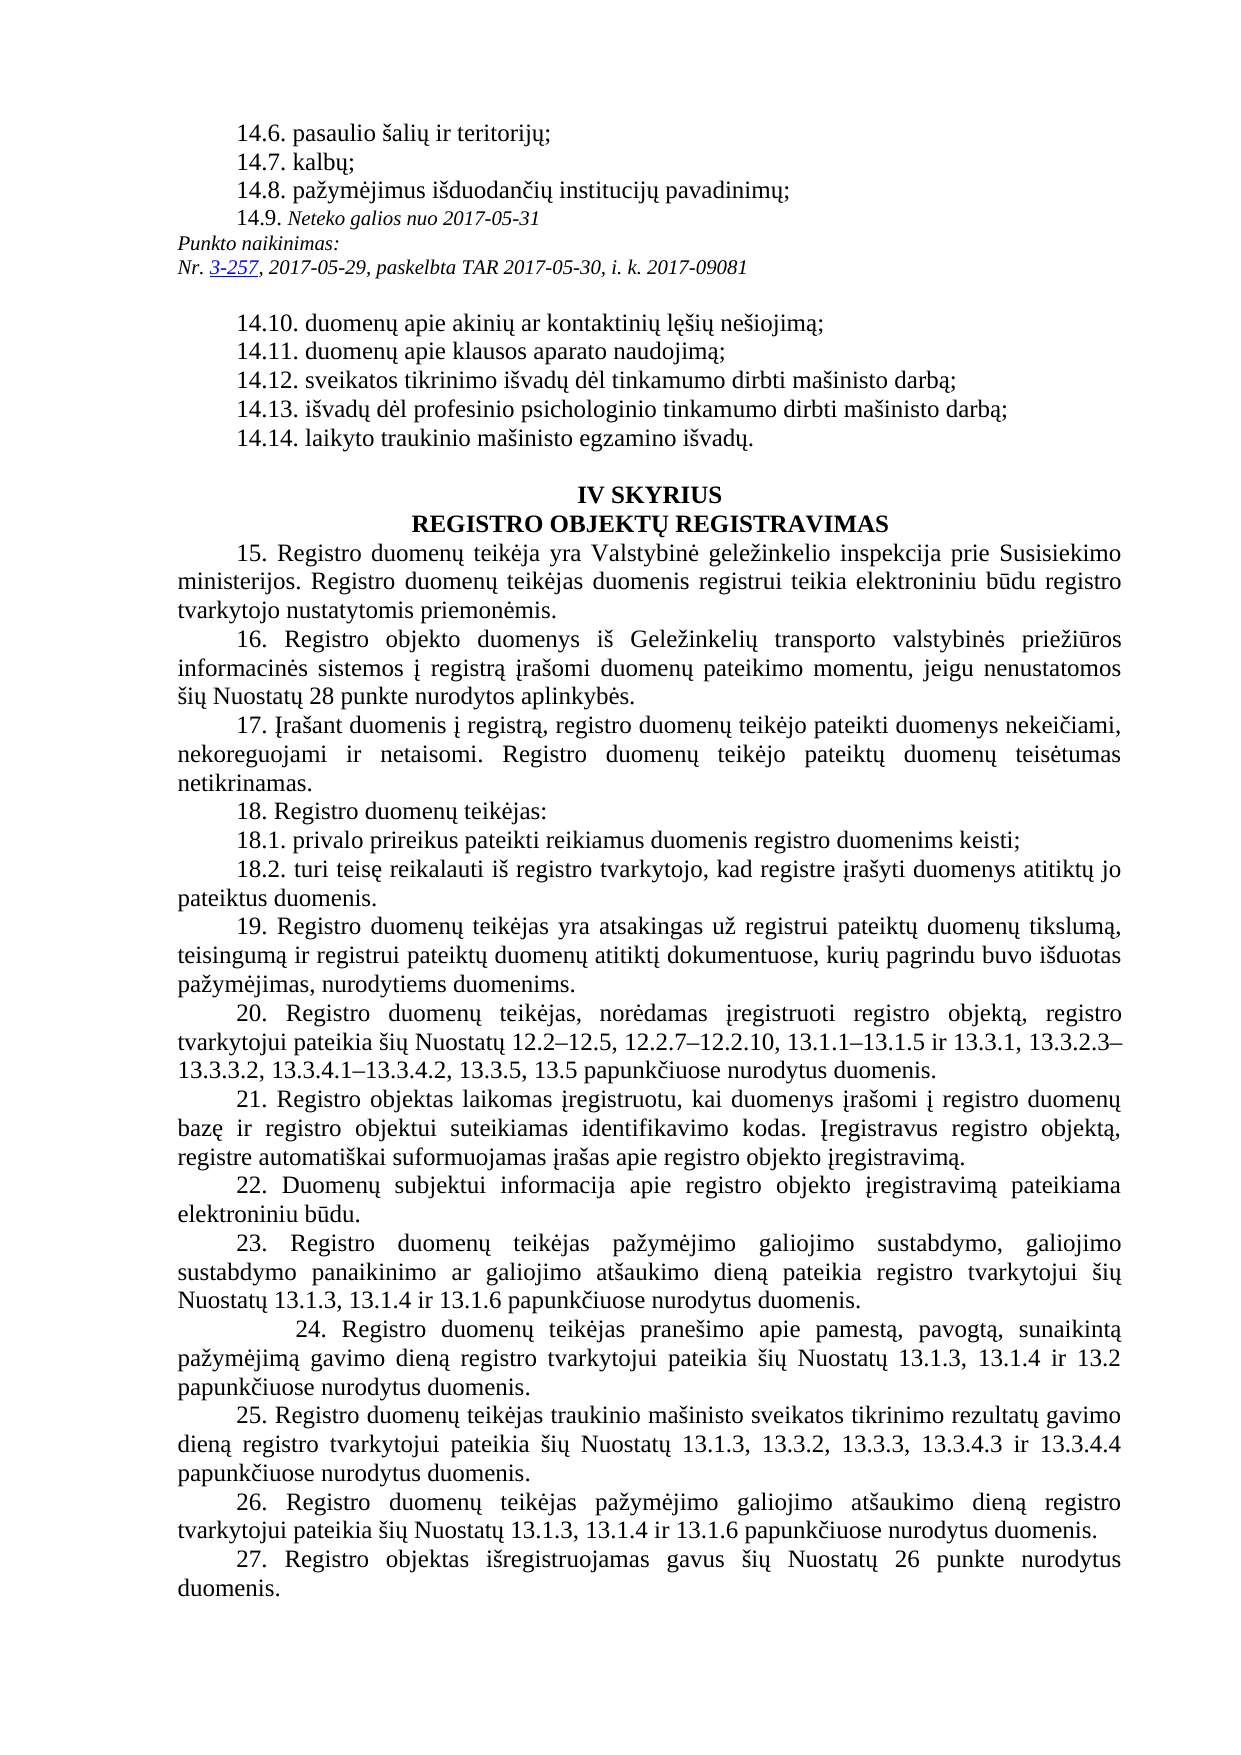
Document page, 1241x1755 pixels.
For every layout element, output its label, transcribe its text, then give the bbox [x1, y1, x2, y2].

text 14.13. išvadų dėl profesinio psichologinio tinkamumo dirbti mašinisto darbą; [177, 394, 1122, 423]
text 18. Registro duomenų teikėjas: [177, 796, 1122, 825]
text 27. Registro objektas išregistruojamas gavus šių Nuostatų 26 punkte nurodytus duomenis. [177, 1544, 1122, 1602]
text 14.11. duomenų apie klausos aparato naudojimą; [177, 336, 1122, 365]
text 14.7. kalbų; [177, 147, 1122, 176]
text Punkto naikinimas: [177, 231, 1122, 255]
text 20. Registro duomenų teikėjas, norėdamas įregistruoti registro objektą, registro tvarkytojui pateikia šių Nuostatų 12.2–12.5, 12.2.7–12.2.10, 13.1.1–13.1.5 ir 13.3.1, 13.3.2.3–13.3.3.2, 13.3.4.1–13.3.4.2, 13.3.5, 13.5 papunkčiuose nurodytus duomenis. [177, 998, 1122, 1084]
text 22. Duomenų subjektui informacija apie registro objekto įregistravimą pateikiama elektroniniu būdu. [177, 1170, 1122, 1228]
text 25. Registro duomenų teikėjas traukinio mašinisto sveikatos tikrinimo rezultatų gavimo dieną registro tvarkytojui pateikia šių Nuostatų 13.1.3, 13.3.2, 13.3.3, 13.3.4.3 ir 13.3.4.4 papunkčiuose nurodytus duomenis. [177, 1400, 1122, 1487]
text 17. Įrašant duomenis į registrą, registro duomenų teikėjo pateikti duomenys nekeičiami, nekoreguojami ir netaisomi. Registro duomenų teikėjo pateiktų duomenų teisėtumas netikrinamas. [177, 710, 1122, 796]
text 19. Registro duomenų teikėjas yra atsakingas už registrui pateiktų duomenų tikslumą, teisingumą ir registrui pateiktų duomenų atitiktį dokumentuose, kurių pagrindu buvo išduotas pažymėjimas, nurodytiems duomenims. [177, 911, 1122, 998]
text 26. Registro duomenų teikėjas pažymėjimo galiojimo atšaukimo dieną registro tvarkytojui pateikia šių Nuostatų 13.1.3, 13.1.4 ir 13.1.6 papunkčiuose nurodytus duomenis. [177, 1487, 1122, 1544]
text IV skyrius [177, 480, 1122, 509]
text REGISTRO OBJEKTŲ REGISTRAVIMAS [177, 509, 1122, 538]
text 14.8. pažymėjimus išduodančių institucijų pavadinimų; [177, 176, 1122, 204]
text 21. Registro objektas laikomas įregistruotu, kai duomenys įrašomi į registro duomenų bazę ir registro objektui suteikiamas identifikavimo kodas. Įregistravus registro objektą, registre automatiškai suformuojamas įrašas apie registro objekto įregistravimą. [177, 1084, 1122, 1170]
text 14.10. duomenų apie akinių ar kontaktinių lęšių nešiojimą; [177, 308, 1122, 336]
text 14.9. Neteko galios nuo 2017-05-31 [177, 204, 1122, 231]
text 23. Registro duomenų teikėjas pažymėjimo galiojimo sustabdymo, galiojimo sustabdymo panaikinimo ar galiojimo atšaukimo dieną pateikia registro tvarkytojui šių Nuostatų 13.1.3, 13.1.4 ir 13.1.6 papunkčiuose nurodytus duomenis. [177, 1228, 1122, 1314]
text 16. Registro objekto duomenys iš Geležinkelių transporto valstybinės priežiūros informacinės sistemos į registrą įrašomi duomenų pateikimo momentu, jeigu nenustatomos šių Nuostatų 28 punkte nurodytos aplinkybės. [177, 624, 1122, 710]
text 14.6. pasaulio šalių ir teritorijų; [177, 118, 1122, 147]
text 14.14. laikyto traukinio mašinisto egzamino išvadų. [177, 423, 1122, 451]
text 18.1. privalo prireikus pateikti reikiamus duomenis registro duomenims keisti; [177, 825, 1122, 854]
text 18.2. turi teisę reikalauti iš registro tvarkytojo, kad registre įrašyti duomenys atitiktų jo pateiktus duomenis. [177, 854, 1122, 911]
text Nr. 3-257, 2017-05-29, paskelbta TAR 2017-05-30, i. k. 2017-09081 [177, 255, 1122, 279]
text 15. Registro duomenų teikėja yra Valstybinė geležinkelio inspekcija prie Susisiekimo ministerijos. Registro duomenų teikėjas duomenis registrui teikia elektroniniu būdu registro tvarkytojo nustatytomis priemonėmis. [177, 538, 1122, 624]
text 24. Registro duomenų teikėjas pranešimo apie pamestą, pavogtą, sunaikintą pažymėjimą gavimo dieną registro tvarkytojui pateikia šių Nuostatų 13.1.3, 13.1.4 ir 13.2 papunkčiuose nurodytus duomenis. [177, 1314, 1122, 1400]
text 14.12. sveikatos tikrinimo išvadų dėl tinkamumo dirbti mašinisto darbą; [177, 365, 1122, 394]
